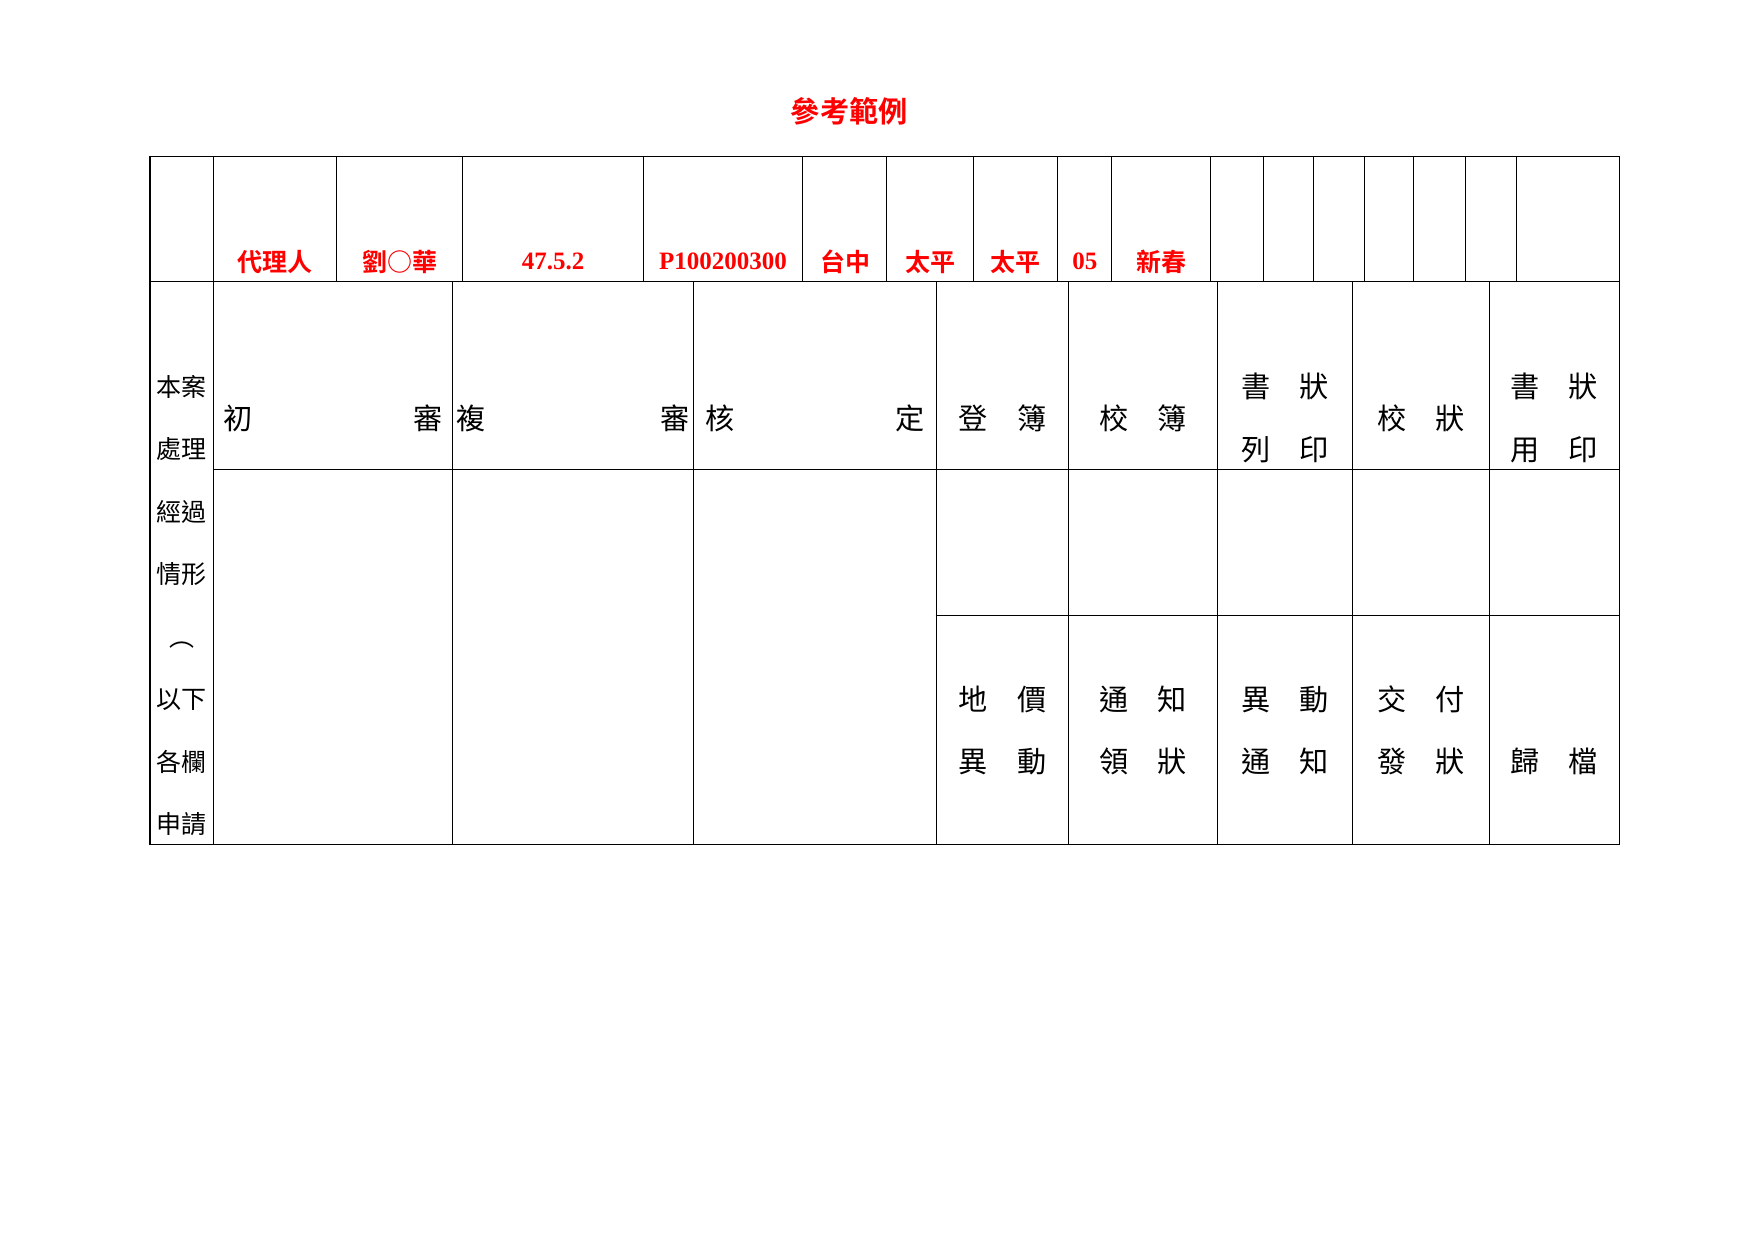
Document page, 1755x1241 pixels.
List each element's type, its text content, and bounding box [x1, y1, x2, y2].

table_cell 登 簿 [937, 282, 1068, 468]
table_cell [1620, 281, 1626, 468]
table_cell 代理人 [214, 157, 336, 281]
table_cell 校 簿 [1069, 282, 1217, 468]
table_cell [1490, 470, 1619, 615]
table_cell [1264, 157, 1313, 281]
table_cell 地 價 異 動 [937, 616, 1068, 843]
table_cell [1466, 157, 1516, 281]
table_cell 交 付 發 狀 [1353, 616, 1489, 843]
table_cell 47.5.2 [463, 157, 643, 281]
table_cell 劉○華 [337, 157, 462, 281]
table_cell [1218, 470, 1352, 615]
table_cell 校 狀 [1353, 282, 1489, 468]
table_cell 05 [1058, 157, 1111, 281]
table_cell [694, 470, 936, 843]
table_cell 書 狀 列 印 [1218, 282, 1352, 468]
table_cell [453, 470, 693, 843]
table_cell 複 審 [453, 282, 693, 468]
table_cell [1620, 469, 1626, 615]
table_cell [1314, 157, 1364, 281]
table_cell [1517, 157, 1619, 281]
table_cell [1365, 157, 1413, 281]
table_cell [1414, 157, 1465, 281]
table_cell 新春 [1112, 157, 1210, 281]
table_cell 異 動 通 知 [1218, 616, 1352, 843]
table_cell 台中 [803, 157, 886, 281]
table_cell [937, 470, 1068, 615]
table_cell [1211, 157, 1263, 281]
table_cell [1620, 156, 1626, 281]
table_cell 太平 [974, 157, 1057, 281]
table_cell [1353, 470, 1489, 615]
table_cell 本案處理經過情形︵ 以下各欄 申請人請勿填寫 ︶ [151, 282, 213, 843]
table_cell P100200300 [644, 157, 802, 281]
table_cell [151, 157, 213, 281]
table_cell 通 知 領 狀 [1069, 616, 1217, 843]
table_cell 歸 檔 [1490, 616, 1619, 843]
table_cell 核 定 [694, 282, 936, 468]
table_cell 書 狀 用 印 [1490, 282, 1619, 468]
table_cell [1620, 615, 1626, 843]
table_cell 太平 [887, 157, 973, 281]
table_cell 初 審 [214, 282, 452, 468]
table_cell [214, 470, 452, 843]
table_cell [1069, 470, 1217, 615]
